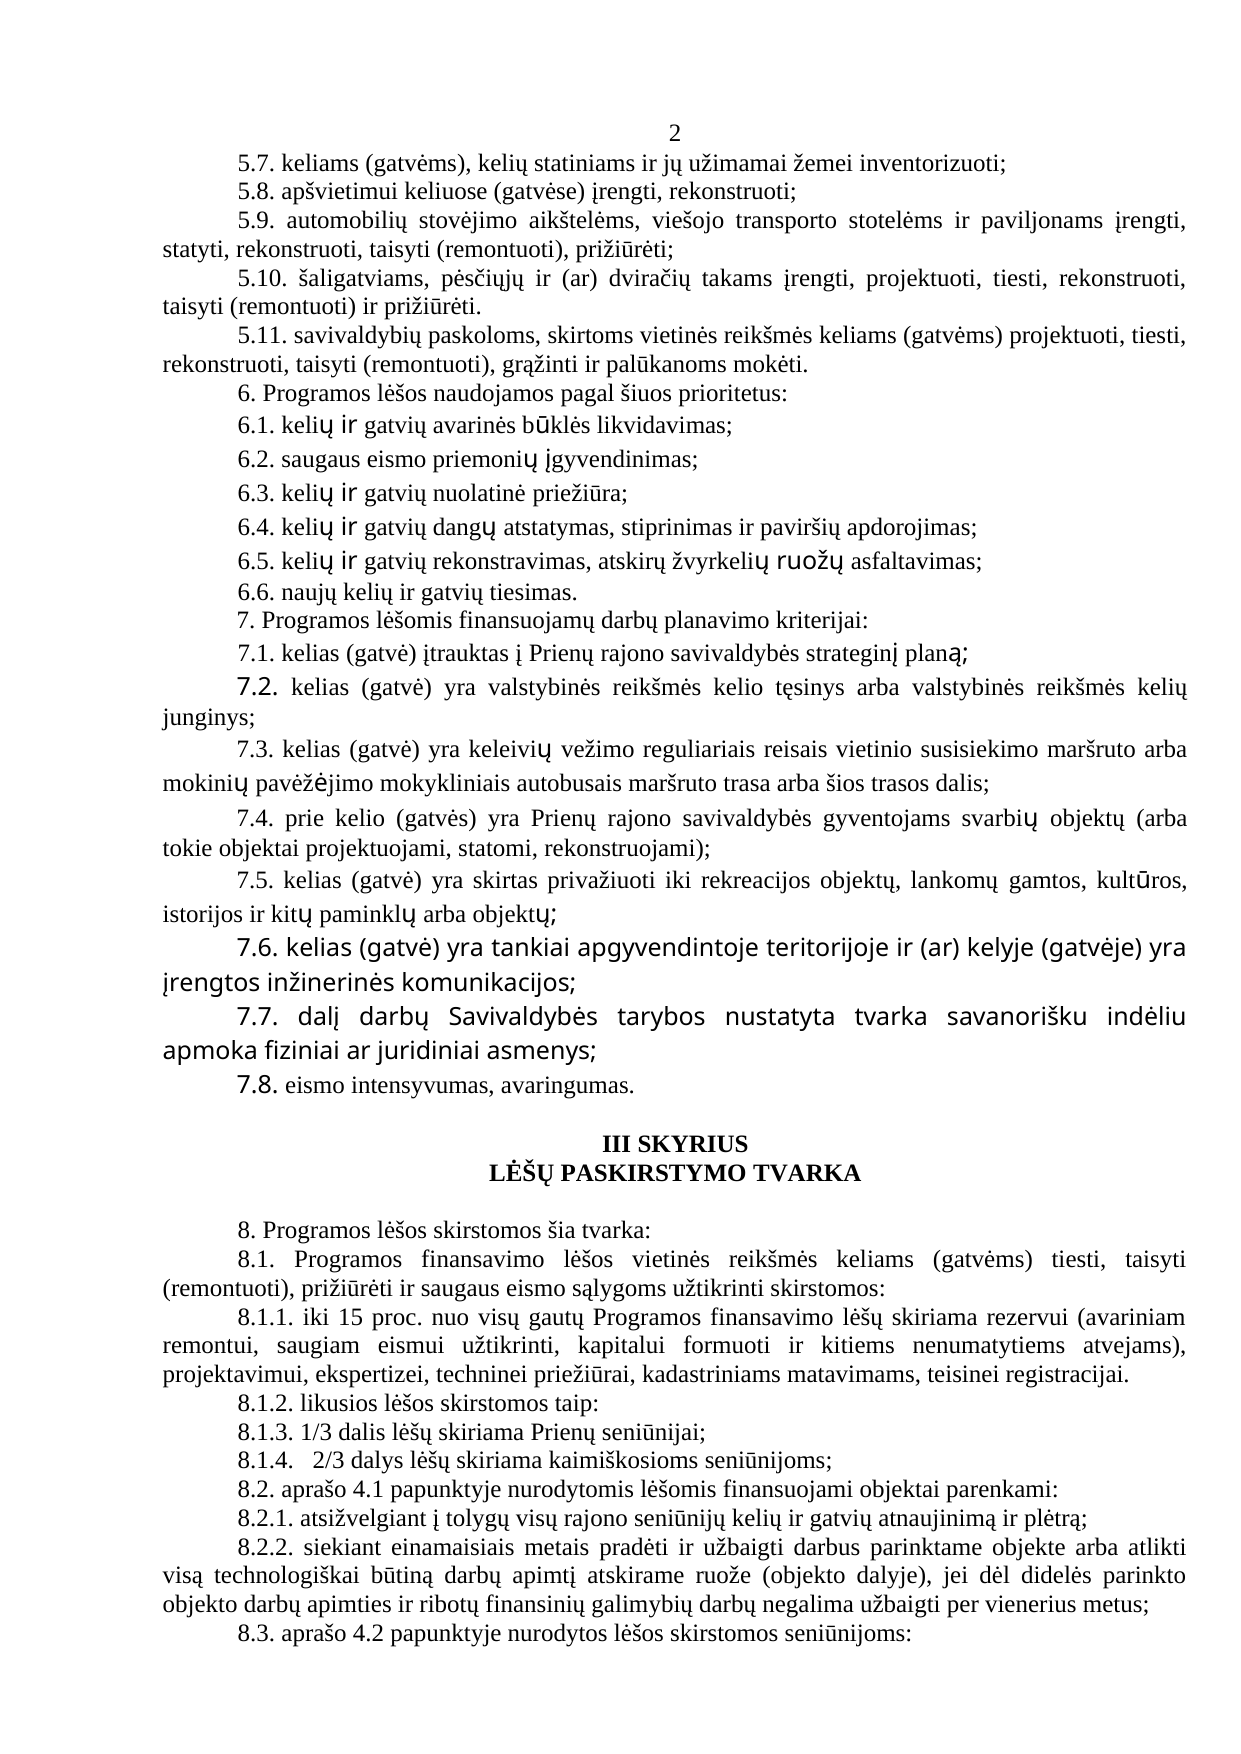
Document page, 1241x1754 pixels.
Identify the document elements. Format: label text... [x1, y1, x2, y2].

text 8.3. aprašo 4.2 papunktyje nurodytos lėšos skirstomos seniūnijoms: [162, 1618, 1187, 1647]
text 8. Programos lėšos skirstomos šia tvarka: [162, 1215, 1187, 1244]
text 6.6. naujų kelių ir gatvių tiesimas. [162, 577, 1187, 605]
text 5.9. automobilių stovėjimo aikštelėms, viešojo transporto stotelėms ir paviljonams įrengti, statyti, rekonstruoti, taisyti (remontuoti), prižiūrėti; [162, 205, 1187, 263]
text 8.2.1. atsižvelgiant į tolygų visų rajono seniūnijų kelių ir gatvių atnaujinimą ir plėtrą; [162, 1503, 1187, 1532]
text 7.7. dalį darbų Savivaldybės tarybos nustatyta tvarka savanorišku indėliu apmoka fiziniai ar juridiniai asmenys; [162, 998, 1187, 1066]
text 8.1. Programos finansavimo lėšos vietinės reikšmės keliams (gatvėms) tiesti, taisyti (remontuoti), prižiūrėti ir saugaus eismo sąlygoms užtikrinti skirstomos: [162, 1244, 1187, 1302]
text 7.4. prie kelio (gatvės) yra Prienų rajono savivaldybės gyventojams svarbių objektų (arba tokie objektai projektuojami, statomi, rekonstruojami); [162, 799, 1187, 862]
text 8.2. aprašo 4.1 papunktyje nurodytomis lėšomis finansuojami objektai parenkami: [162, 1474, 1187, 1503]
text 7.2. kelias (gatvė) yra valstybinės reikšmės kelio tęsinys arba valstybinės reikšmės kelių junginys; [162, 668, 1187, 731]
text 7. Programos lėšomis finansuojamų darbų planavimo kriterijai: [162, 605, 1187, 634]
text 7.3. kelias (gatvė) yra keleivių vežimo reguliariais reisais vietinio susisiekimo maršruto arba mokinių pavėžėjimo mokykliniais autobusais maršruto trasa arba šios trasos dalis; [162, 731, 1187, 799]
text III SKYRIUS [162, 1129, 1187, 1158]
text 6. Programos lėšos naudojamos pagal šiuos prioritetus: [162, 378, 1187, 406]
text LĖŠŲ PASKIRSTYMO TVARKA [162, 1158, 1187, 1187]
text 7.1. kelias (gatvė) įtrauktas į Prienų rajono savivaldybės strateginį planą; [162, 634, 1187, 668]
text 5.11. savivaldybių paskoloms, skirtoms vietinės reikšmės keliams (gatvėms) projektuoti, tiesti, rekonstruoti, taisyti (remontuoti), grąžinti ir palūkanoms mokėti. [162, 320, 1187, 378]
text 5.7. keliams (gatvėms), kelių statiniams ir jų užimamai žemei inventorizuoti; [162, 148, 1187, 176]
text 6.1. kelių ir gatvių avarinės būklės likvidavimas; [162, 406, 1187, 440]
text 5.8. apšvietimui keliuose (gatvėse) įrengti, rekonstruoti; [162, 176, 1187, 205]
text 8.1.1. iki 15 proc. nuo visų gautų Programos finansavimo lėšų skiriama rezervui (avariniam remontui, saugiam eismui užtikrinti, kapitalui formuoti ir kitiems nenumatytiems atvejams), projektavimui, ekspertizei, techninei priežiūrai, kadastriniams matavimams, teisinei registracijai. [162, 1302, 1187, 1388]
text 6.5. kelių ir gatvių rekonstravimas, atskirų žvyrkelių ruožų asfaltavimas; [162, 543, 1187, 577]
text 7.5. kelias (gatvė) yra skirtas privažiuoti iki rekreacijos objektų, lankomų gamtos, kultūros, istorijos ir kitų paminklų arba objektų; [162, 862, 1187, 930]
text 6.3. kelių ir gatvių nuolatinė priežiūra; [162, 474, 1187, 508]
text 7.8. eismo intensyvumas, avaringumas. [162, 1066, 1187, 1100]
text 8.1.2. likusios lėšos skirstomos taip: [162, 1388, 1187, 1417]
text 8.1.4. 2/3 dalys lėšų skiriama kaimiškosioms seniūnijoms; [237, 1445, 1187, 1474]
text 6.2. saugaus eismo priemonių įgyvendinimas; [162, 440, 1187, 474]
text 5.10. šaligatviams, pėsčiųjų ir (ar) dviračių takams įrengti, projektuoti, tiesti, rekonstruoti, taisyti (remontuoti) ir prižiūrėti. [162, 263, 1187, 320]
text 6.4. kelių ir gatvių dangų atstatymas, stiprinimas ir paviršių apdorojimas; [162, 508, 1187, 543]
text 8.1.3. 1/3 dalis lėšų skiriama Prienų seniūnijai; [162, 1417, 1187, 1445]
text 8.2.2. siekiant einamaisiais metais pradėti ir užbaigti darbus parinktame objekte arba atlikti visą technologiškai būtiną darbų apimtį atskirame ruože (objekto dalyje), jei dėl didelės parinkto objekto darbų apimties ir ribotų finansinių galimybių darbų negalima užbaigti per vienerius metus; [162, 1532, 1187, 1618]
text 7.6. kelias (gatvė) yra tankiai apgyvendintoje teritorijoje ir (ar) kelyje (gatvėje) yra įrengtos inžinerinės komunikacijos; [162, 930, 1187, 998]
